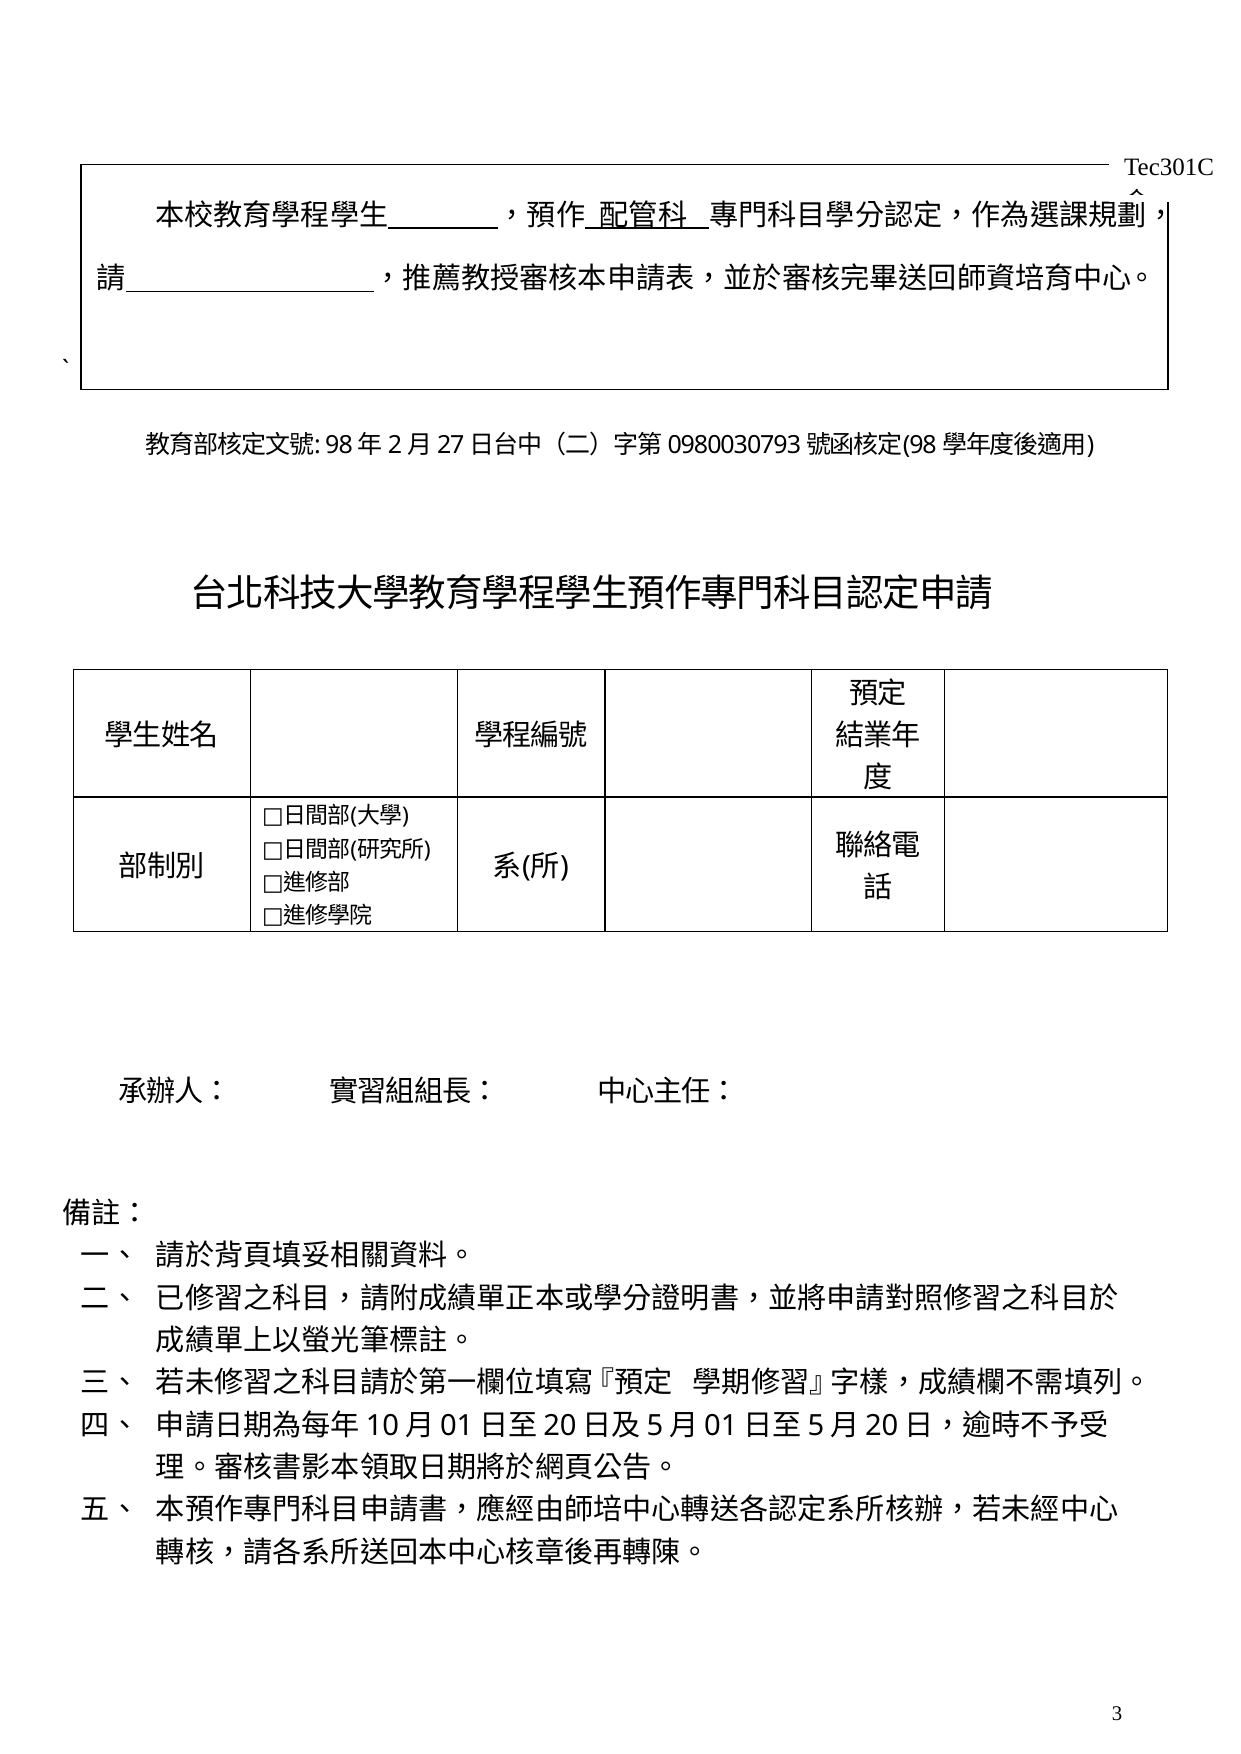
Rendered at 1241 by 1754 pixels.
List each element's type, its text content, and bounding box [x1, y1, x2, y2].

table_cell 部制別 [74, 798, 250, 931]
table_header [251, 670, 457, 796]
text 備註： [62, 1190, 1122, 1232]
table_cell [606, 798, 811, 931]
table_cell 聯絡電話 [812, 798, 944, 931]
table_header 學程編號 [458, 670, 604, 796]
text 教育部核定文號: 98年2月27日台中（二）字第0980030793號函核定(98學年度後適用) [118, 423, 1122, 461]
list 已修習之科目，請附成績單正本或學分證明書，並將申請對照修習之科目於成績單上以螢光筆標註。 [81, 1274, 1122, 1359]
table_header 學生姓名 [74, 670, 250, 796]
text 本校教育學程學生 ，預作 配管科 專門科目學分認定，作為選課規劃，請 ，推薦教授審核本申請表，並於審核完畢送回師資培育中心。 [96, 192, 1152, 297]
table_header 預定 結業年度 [812, 670, 944, 796]
table_cell □日間部(大學) □日間部(研究所) □進修部 □進修學院 [251, 798, 457, 931]
table_header [945, 670, 1167, 796]
text ` [62, 352, 80, 386]
table_cell 系(所) [458, 798, 604, 931]
table_header [606, 670, 811, 796]
text Tec301C金 [1124, 153, 1225, 194]
text 台北科技大學教育學程學生預作專門科目認定申請 [62, 563, 1122, 617]
list 若未修習之科目請於第一欄位填寫『預定 學期修習』字樣，成績欄不需填列。 [81, 1359, 1122, 1401]
list 請於背頁填妥相關資料。 [81, 1232, 1122, 1274]
list 申請日期為每年10月01日至20日及5月01日至5月20日，逾時不予受理。審核書影本領取日期將於網頁公告。 [81, 1401, 1122, 1486]
list 本預作專門科目申請書，應經由師培中心轉送各認定系所核辦，若未經中心轉核，請各系所送回本中心核章後再轉陳。 [81, 1486, 1122, 1570]
text 承辦人： 實習組組長： 中心主任： [118, 1068, 1122, 1110]
table_cell [945, 798, 1167, 931]
